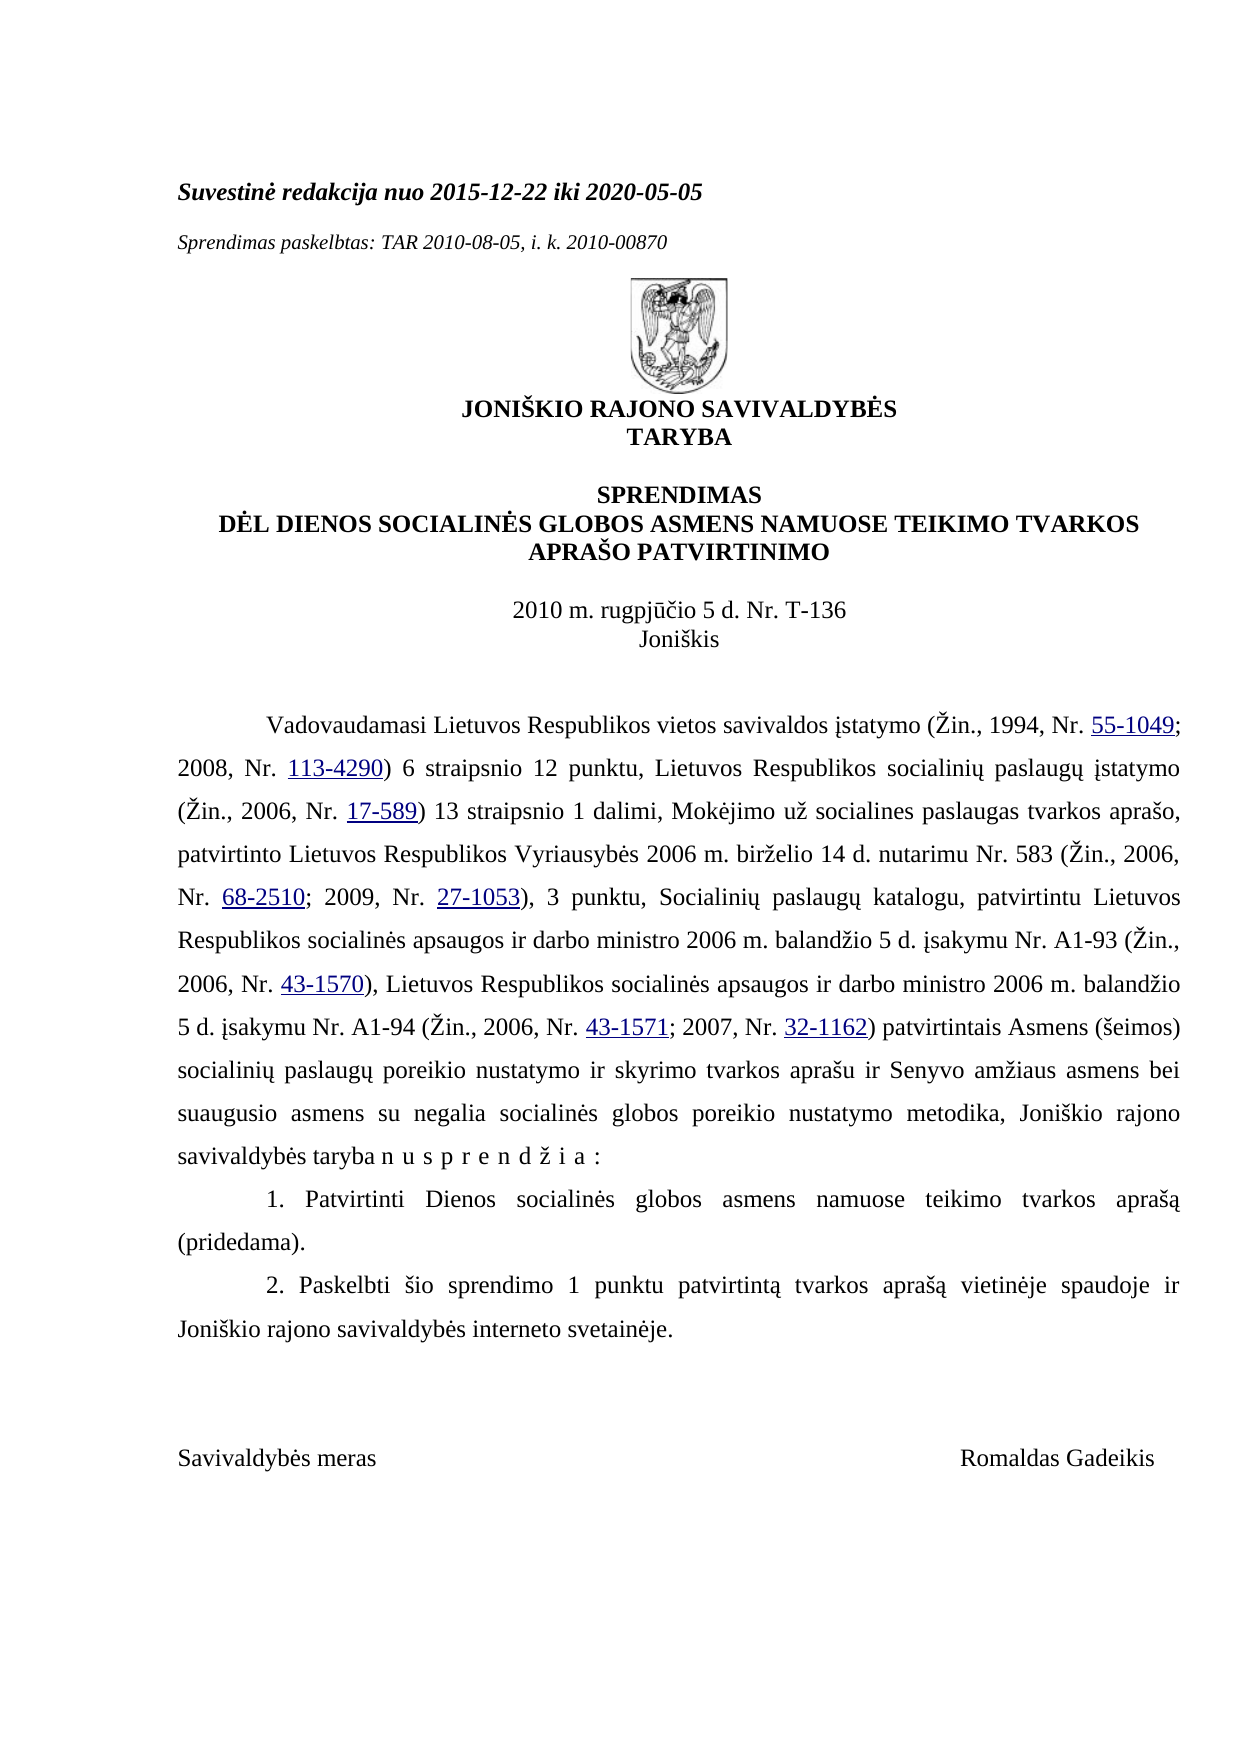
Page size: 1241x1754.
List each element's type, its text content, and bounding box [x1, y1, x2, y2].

text TARYBA [177, 422, 1181, 451]
text DĖL DIENOS SOCIALINĖS GLOBOS ASMENS NAMUOSE TEIKIMO TVARKOS APRAŠO PATVIRTINIMO [177, 509, 1181, 566]
text Vadovaudamasi Lietuvos Respublikos vietos savivaldos įstatymo (Žin., 1994, Nr. 55-1049; 2008, Nr. 113-4290) 6 straipsnio 12 punktu, Lietuvos Respublikos socialinių paslaugų įstatymo (Žin., 2006, Nr. 17-589) 13 straipsnio 1 dalimi, Mokėjimo už socialines paslaugas tvarkos aprašo, patvirtinto Lietuvos Respublikos Vyriausybės 2006 m. birželio 14 d. nutarimu Nr. 583 (Žin., 2006, Nr. 68-2510; 2009, Nr. 27-1053), 3 punktu, Socialinių paslaugų katalogu, patvirtintu Lietuvos Respublikos socialinės apsaugos ir darbo ministro 2006 m. balandžio 5 d. įsakymu Nr. A1-93 (Žin., 2006, Nr. 43-1570), Lietuvos Respublikos socialinės apsaugos ir darbo ministro 2006 m. balandžio 5 d. įsakymu Nr. A1-94 (Žin., 2006, Nr. 43-1571; 2007, Nr. 32-1162) patvirtintais Asmens (šeimos) socialinių paslaugų poreikio nustatymo ir skyrimo tvarkos aprašu ir Senyvo amžiaus asmens bei suaugusio asmens su negalia socialinės globos poreikio nustatymo metodika, Joniškio rajono savivaldybės taryba nusprendžia: [177, 710, 1181, 1170]
text Savivaldybės meras Romaldas Gadeikis [177, 1443, 1181, 1472]
text Joniškio rajono savivaldybės [177, 394, 1181, 422]
text Sprendimas paskelbtas: TAR 2010-08-05, i. k. 2010-00870 [177, 230, 1181, 254]
text 2010 m. rugpjūčio 5 d. Nr. T-136 [177, 595, 1181, 624]
text Suvestinė redakcija nuo 2015-12-22 iki 2020-05-05 [177, 177, 1181, 206]
text 2. Paskelbti šio sprendimo 1 punktu patvirtintą tvarkos aprašą vietinėje spaudoje ir Joniškio rajono savivaldybės interneto svetainėje. [177, 1271, 1181, 1342]
text 1. Patvirtinti Dienos socialinės globos asmens namuose teikimo tvarkos aprašą (pridedama). [177, 1184, 1181, 1256]
text SPRENDIMAS [177, 480, 1181, 509]
text Joniškis [177, 624, 1181, 652]
